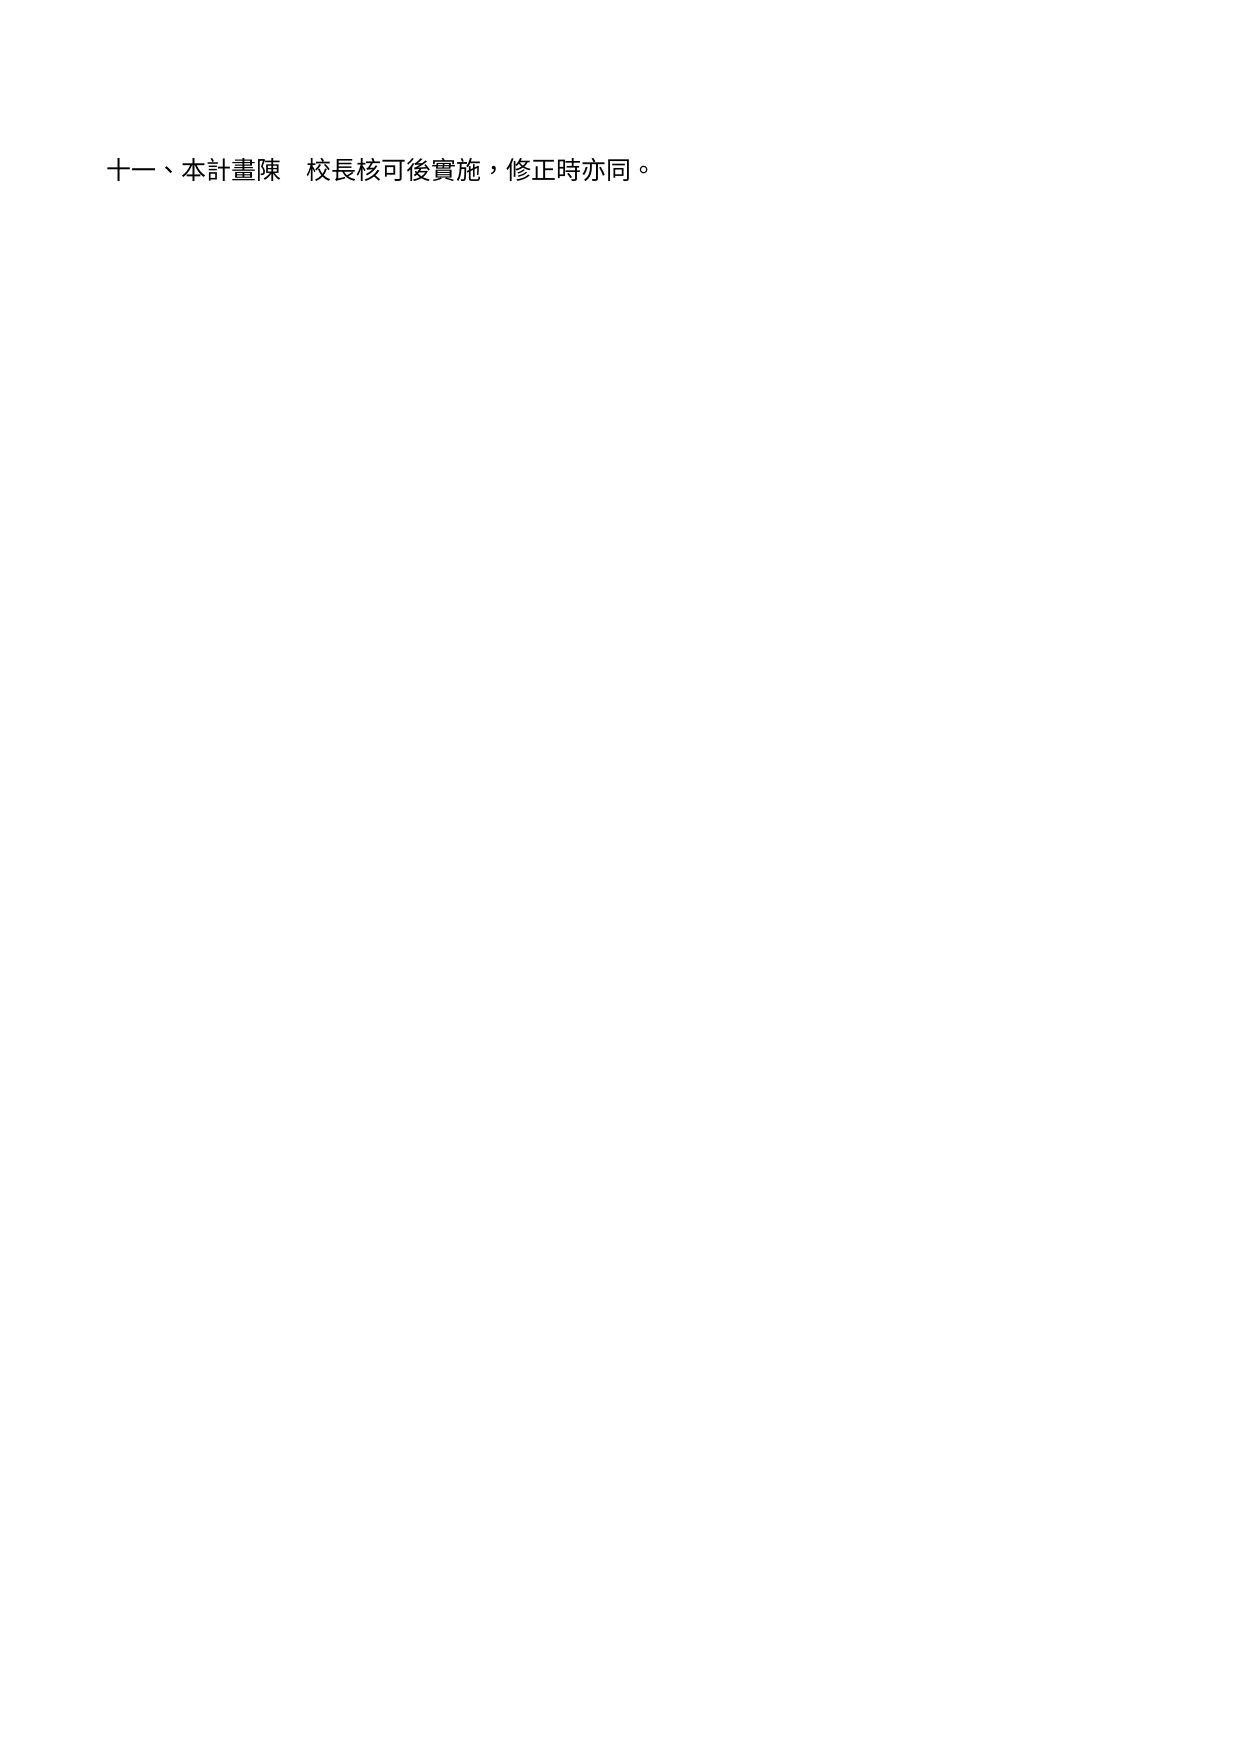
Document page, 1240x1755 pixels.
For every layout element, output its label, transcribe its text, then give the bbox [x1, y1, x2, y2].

text 十一、本計畫陳 校長核可後實施，修正時亦同。 [106, 127, 1133, 189]
